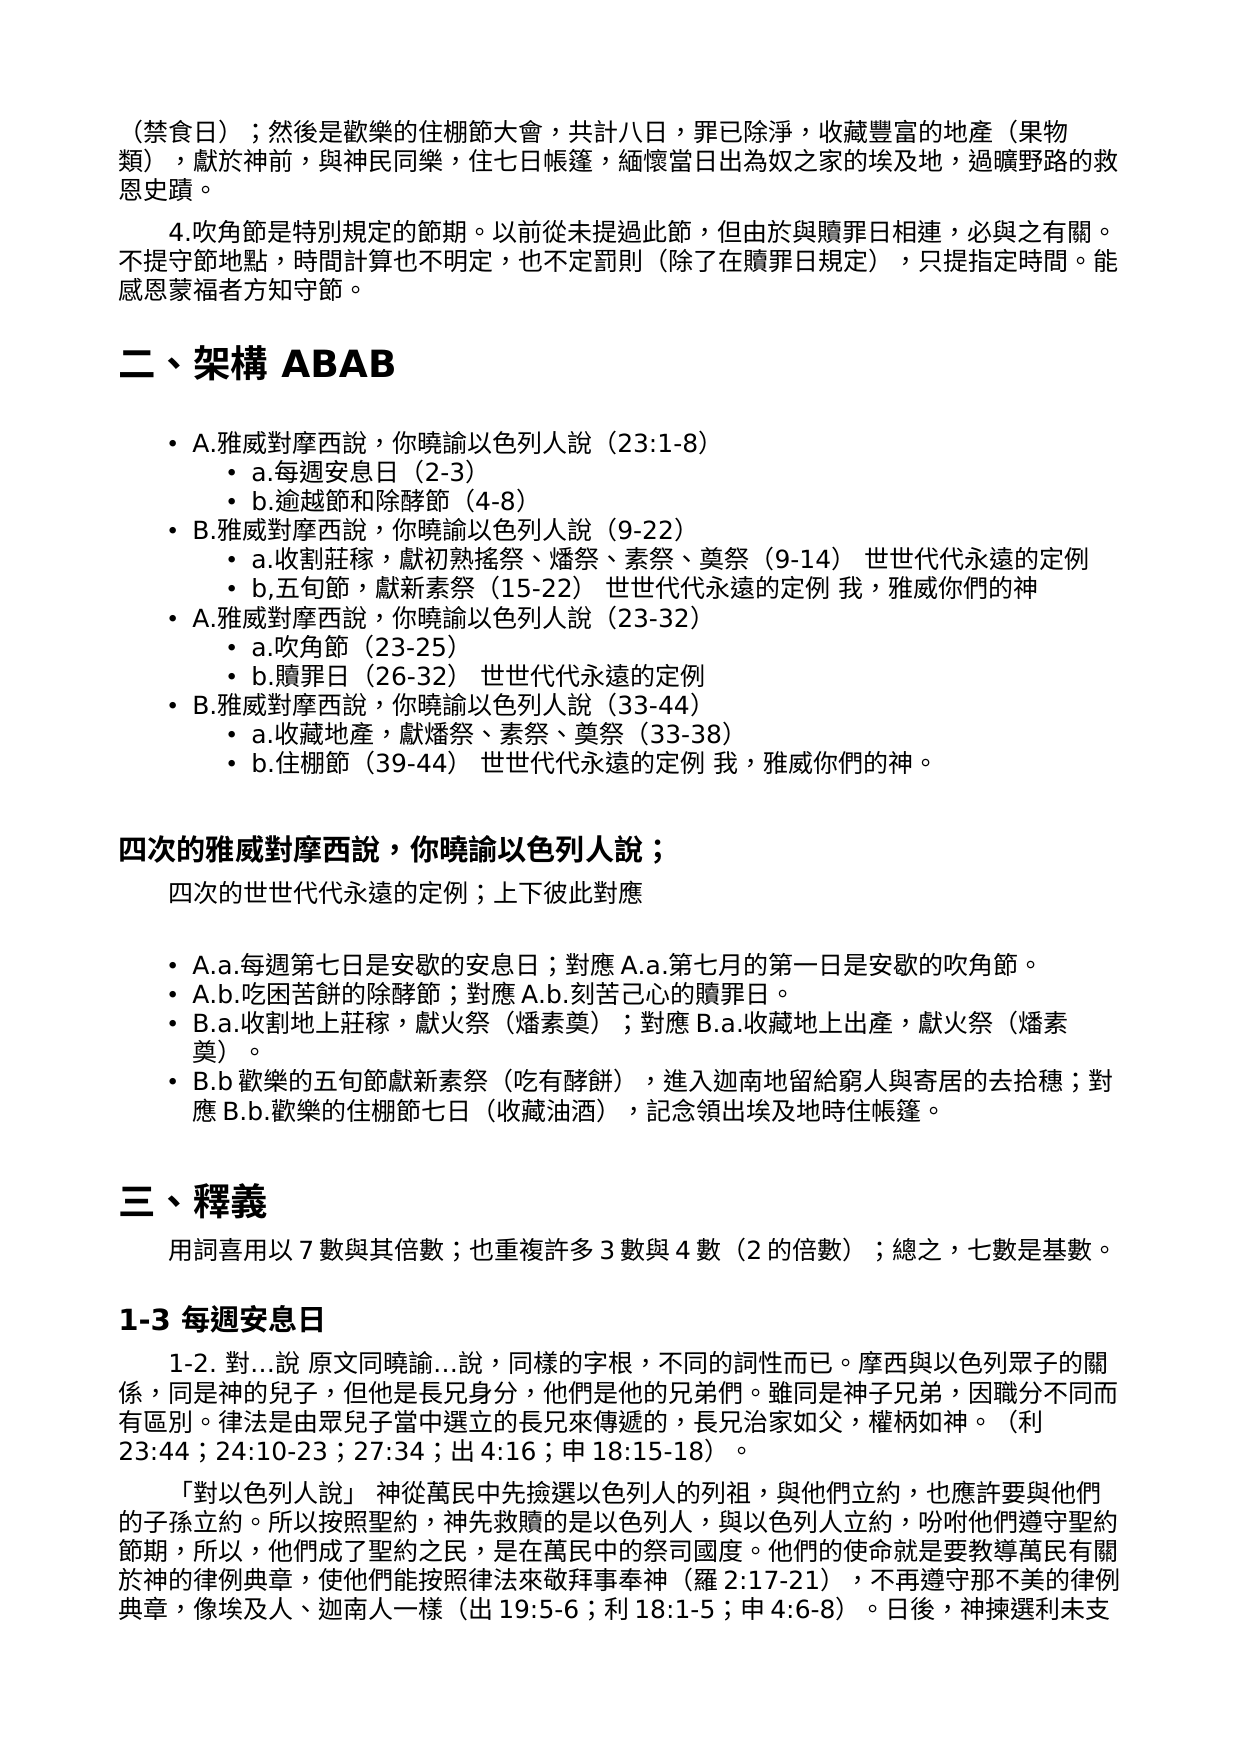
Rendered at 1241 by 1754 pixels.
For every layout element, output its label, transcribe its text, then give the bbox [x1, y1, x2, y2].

subtitle 二、架構 ABAB [118, 343, 1122, 387]
list A.雅威對摩西說，你曉諭以色列人說（23:1-8） [177, 429, 1122, 458]
text （禁食日）；然後是歡樂的住棚節大會，共計八日，罪已除淨，收藏豐富的地產（果物類），獻於神前，與神民同樂，住七日帳篷，緬懷當日出為奴之家的埃及地，過曠野路的救恩史蹟。 [118, 118, 1122, 206]
list b,五旬節，獻新素祭（15-22） 世世代代永遠的定例 我，雅威你們的神 [236, 574, 1122, 604]
subtitle 1-3 每週安息日 [118, 1303, 1122, 1337]
list B.雅威對摩西說，你曉諭以色列人說（9-22） [177, 516, 1122, 545]
text 4.吹角節是特別規定的節期。以前從未提過此節，但由於與贖罪日相連，必與之有關。不提守節地點，時間計算也不明定，也不定罰則（除了在贖罪日規定），只提指定時間。能感恩蒙福者方知守節。 [118, 218, 1122, 306]
list b.住棚節（39-44） 世世代代永遠的定例 我，雅威你們的神。 [236, 749, 1122, 779]
subtitle 四次的雅威對摩西說，你曉諭以色列人說； [118, 833, 1122, 867]
text 1-2. 對…說 原文同曉諭…說，同樣的字根，不同的詞性而已。摩西與以色列眾子的關係，同是神的兒子，但他是長兄身分，他們是他的兄弟們。雖同是神子兄弟，因職分不同而有區別。律法是由眾兒子當中選立的長兄來傳遞的，長兄治家如父，權柄如神。（利23:44；24:10-23；27:34；出4:16；申18:15-18）。 [118, 1349, 1122, 1466]
list b.逾越節和除酵節（4-8） [236, 487, 1122, 516]
list b.贖罪日（26-32） 世世代代永遠的定例 [236, 662, 1122, 691]
list A.a.每週第七日是安歇的安息日；對應A.a.第七月的第一日是安歇的吹角節。 [177, 951, 1122, 980]
list A.b.吃困苦餅的除酵節；對應A.b.刻苦己心的贖罪日。 [177, 980, 1122, 1009]
list B.雅威對摩西說，你曉諭以色列人說（33-44） [177, 691, 1122, 720]
list a.收割莊稼，獻初熟搖祭、燔祭、素祭、奠祭（9-14） 世世代代永遠的定例 [236, 545, 1122, 574]
list a.收藏地產，獻燔祭、素祭、奠祭（33-38） [236, 720, 1122, 749]
text 「對以色列人說」 神從萬民中先撿選以色列人的列祖，與他們立約，也應許要與他們的子孫立約。所以按照聖約，神先救贖的是以色列人，與以色列人立約，吩咐他們遵守聖約節期，所以，他們成了聖約之民，是在萬民中的祭司國度。他們的使命就是要教導萬民有關於神的律例典章，使他們能按照律法來敬拜事奉神（羅2:17-21），不再遵守那不美的律例典章，像埃及人、迦南人一樣（出19:5-6；利18:1-5；申4:6-8）。日後，神揀選利未支 [118, 1479, 1122, 1624]
list a.每週安息日（2-3） [236, 458, 1122, 487]
subtitle 三、釋義 [118, 1180, 1122, 1224]
text 四次的世世代代永遠的定例；上下彼此對應 [118, 880, 1122, 909]
text 用詞喜用以7數與其倍數；也重複許多3數與4數（2的倍數）；總之，七數是基數。 [118, 1236, 1122, 1266]
list a.吹角節（23-25） [236, 633, 1122, 662]
list A.雅威對摩西說，你曉諭以色列人說（23-32） [177, 604, 1122, 633]
list B.a.收割地上莊稼，獻火祭（燔素奠）；對應B.a.收藏地上出產，獻火祭（燔素奠）。 [177, 1009, 1122, 1067]
list B.b歡樂的五旬節獻新素祭（吃有酵餅），進入迦南地留給窮人與寄居的去拾穗；對應B.b.歡樂的住棚節七日（收藏油酒），記念領出埃及地時住帳篷。 [177, 1067, 1122, 1126]
